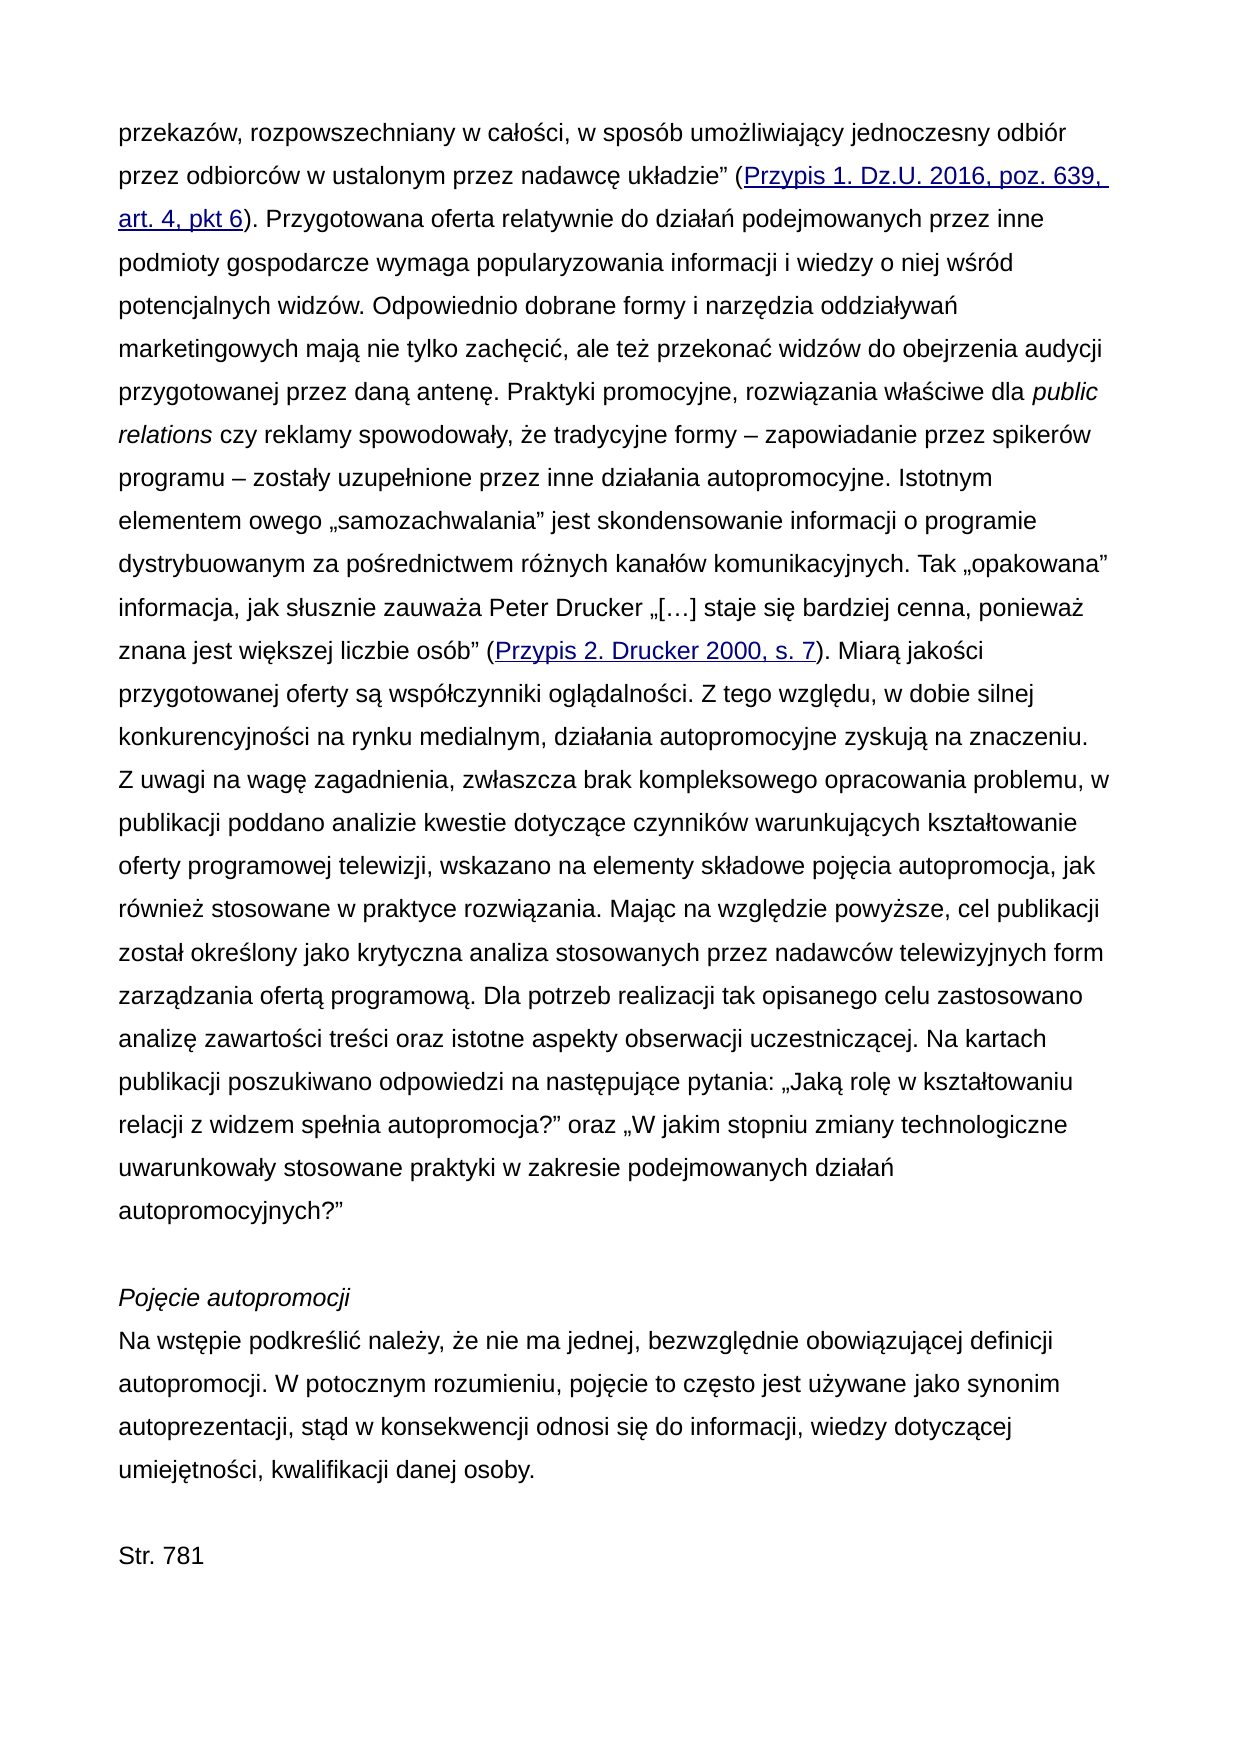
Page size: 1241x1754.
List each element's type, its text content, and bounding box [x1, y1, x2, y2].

subtitle Pojęcie autopromocji [118, 1282, 1122, 1311]
text Na wstępie podkreślić należy, że nie ma jednej, bezwzględnie obowiązującej definicji autopromocji. W potocznym rozumieniu, pojęcie to często jest używane jako synonim autoprezentacji, stąd w konsekwencji odnosi się do informacji, wiedzy dotyczącej umiejętności, kwalifikacji danej osoby. [118, 1326, 1122, 1484]
text przekazów, rozpowszechniany w całości, w sposób umożliwiający jednoczesny odbiór przez odbiorców w ustalonym przez nadawcę układzie” (Przypis 1. Dz.U. 2016, poz. 639, art. 4, pkt 6). Przygotowana oferta relatywnie do działań podejmowanych przez inne podmioty gospodarcze wymaga popularyzowania informacji i wiedzy o niej wśród potencjalnych widzów. Odpowiednio dobrane formy i narzędzia oddziaływań marketingowych mają nie tylko zachęcić, ale też przekonać widzów do obejrzenia audycji przygotowanej przez daną antenę. Praktyki promocyjne, rozwiązania właściwe dla public relations czy reklamy spowodowały, że tradycyjne formy – zapowiadanie przez spikerów programu – zostały uzupełnione przez inne działania autopromocyjne. Istotnym elementem owego „samozachwalania” jest skondensowanie informacji o programie dystrybuowanym za pośrednictwem różnych kanałów komunikacyjnych. Tak „opakowana” informacja, jak słusznie zauważa Peter Drucker „[…] staje się bardziej cenna, ponieważ znana jest większej liczbie osób” (Przypis 2. Drucker 2000, s. 7). Miarą jakości przygotowanej oferty są współczynniki oglądalności. Z tego względu, w dobie silnej konkurencyjności na rynku medialnym, działania autopromocyjne zyskują na znaczeniu. [118, 118, 1122, 751]
text Str. 781 [118, 1541, 1122, 1570]
text Z uwagi na wagę zagadnienia, zwłaszcza brak kompleksowego opracowania problemu, w publikacji poddano analizie kwestie dotyczące czynników warunkujących kształtowanie oferty programowej telewizji, wskazano na elementy składowe pojęcia autopromocja, jak również stosowane w praktyce rozwiązania. Mając na względzie powyższe, cel publikacji został określony jako krytyczna analiza stosowanych przez nadawców telewizyjnych form zarządzania ofertą programową. Dla potrzeb realizacji tak opisanego celu zastosowano analizę zawartości treści oraz istotne aspekty obserwacji uczestniczącej. Na kartach publikacji poszukiwano odpowiedzi na następujące pytania: „Jaką rolę w kształtowaniu relacji z widzem spełnia autopromocja?” oraz „W jakim stopniu zmiany technologiczne uwarunkowały stosowane praktyki w zakresie podejmowanych działań autopromocyjnych?” [118, 765, 1122, 1225]
